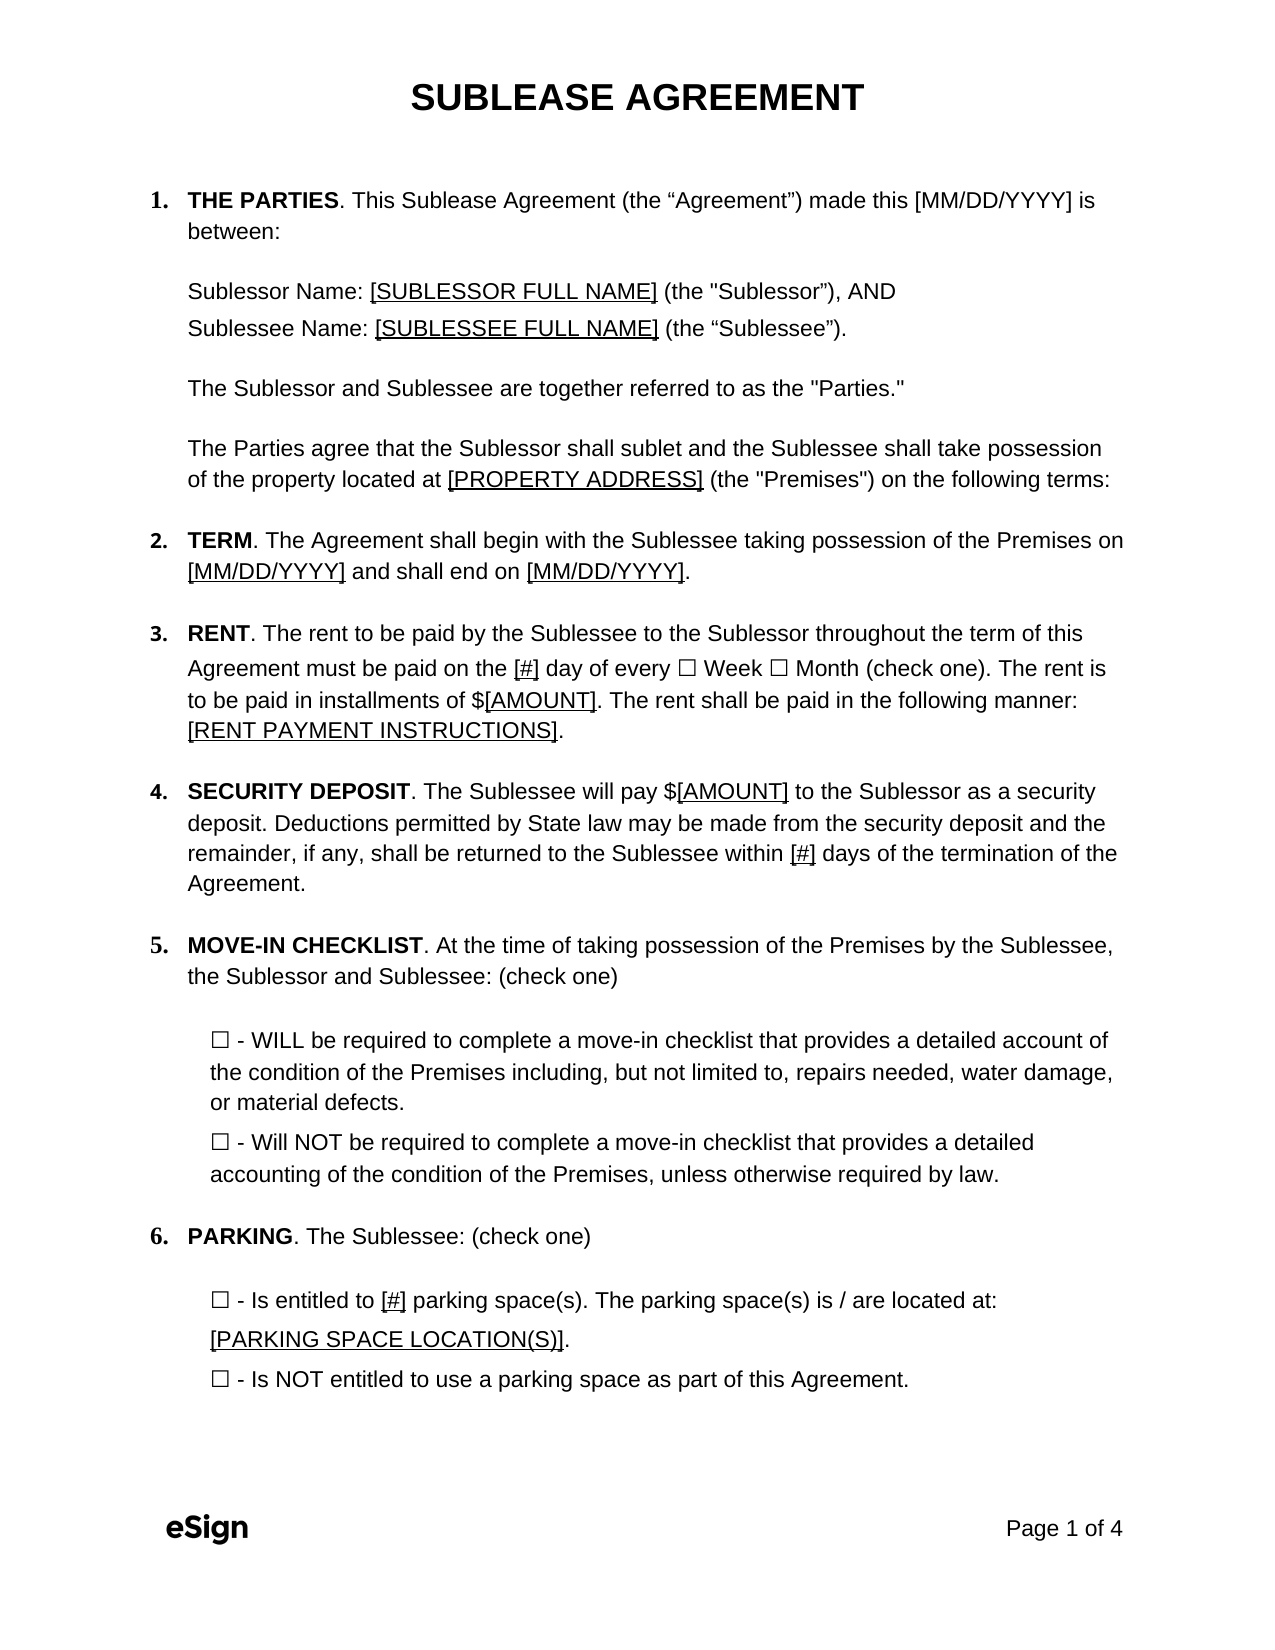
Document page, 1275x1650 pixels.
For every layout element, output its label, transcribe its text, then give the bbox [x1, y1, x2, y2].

list TERM. The Agreement shall begin with the Sublessee taking possession of the Premises on [MM/DD/YYYY] and shall end on [MM/DD/YYYY]. [150, 526, 1125, 584]
list SECURITY DEPOSIT. The Sublessee will pay $[AMOUNT] to the Sublessor as a security deposit. Deductions permitted by State law may be made from the security deposit and the remainder, if any, shall be returned to the Sublessee within [#] days of the termination of the Agreement. [150, 777, 1125, 897]
list PARKING. The Sublessee: (check one) [150, 1221, 1125, 1250]
subtitle The Sublessor and Sublessee are together referred to as the "Parties." [187, 375, 1125, 401]
text ☐ - Is NOT entitled to use a parking space as part of this Agreement. [210, 1363, 1125, 1394]
list THE PARTIES. This Sublease Agreement (the “Agreement”) made this [MM/DD/YYYY] is between: [150, 185, 1125, 244]
text The Parties agree that the Sublessor shall sublet and the Sublessee shall take possession of the property located at [PROPERTY ADDRESS] (the "Premises") on the following terms: [187, 435, 1125, 492]
list RENT. The rent to be paid by the Sublessee to the Sublessor throughout the term of this Agreement must be paid on the [#] day of every ☐ Week ☐ Month (check one). The rent is to be paid in installments of $[AMOUNT]. The rent shall be paid in the following manner: [RENT PAYMENT INSTRUCTIONS]. [150, 619, 1125, 743]
text Sublessee Name: [SUBLESSEE FULL NAME] (the “Sublessee”). [187, 314, 1125, 341]
list ☐ - Will NOT be required to complete a move-in checklist that provides a detailed accounting of the condition of the Premises, unless otherwise required by law. [210, 1125, 1125, 1187]
list MOVE-IN CHECKLIST. At the time of taking possession of the Premises by the Sublessee, the Sublessor and Sublessee: (check one) [150, 931, 1125, 989]
text [PARKING SPACE LOCATION(S)]. [210, 1326, 1125, 1353]
list ☐ - WILL be required to complete a move-in checklist that provides a detailed account of the condition of the Premises including, but not limited to, repairs needed, water damage, or material defects. [210, 1024, 1125, 1115]
title SUBLEASE AGREEMENT [150, 75, 1125, 118]
subtitle Sublessor Name: [SUBLESSOR FULL NAME] (the "Sublessor”), AND [187, 278, 1125, 304]
text ☐ - Is entitled to [#] parking space(s). The parking space(s) is / are located at: [210, 1284, 1125, 1315]
